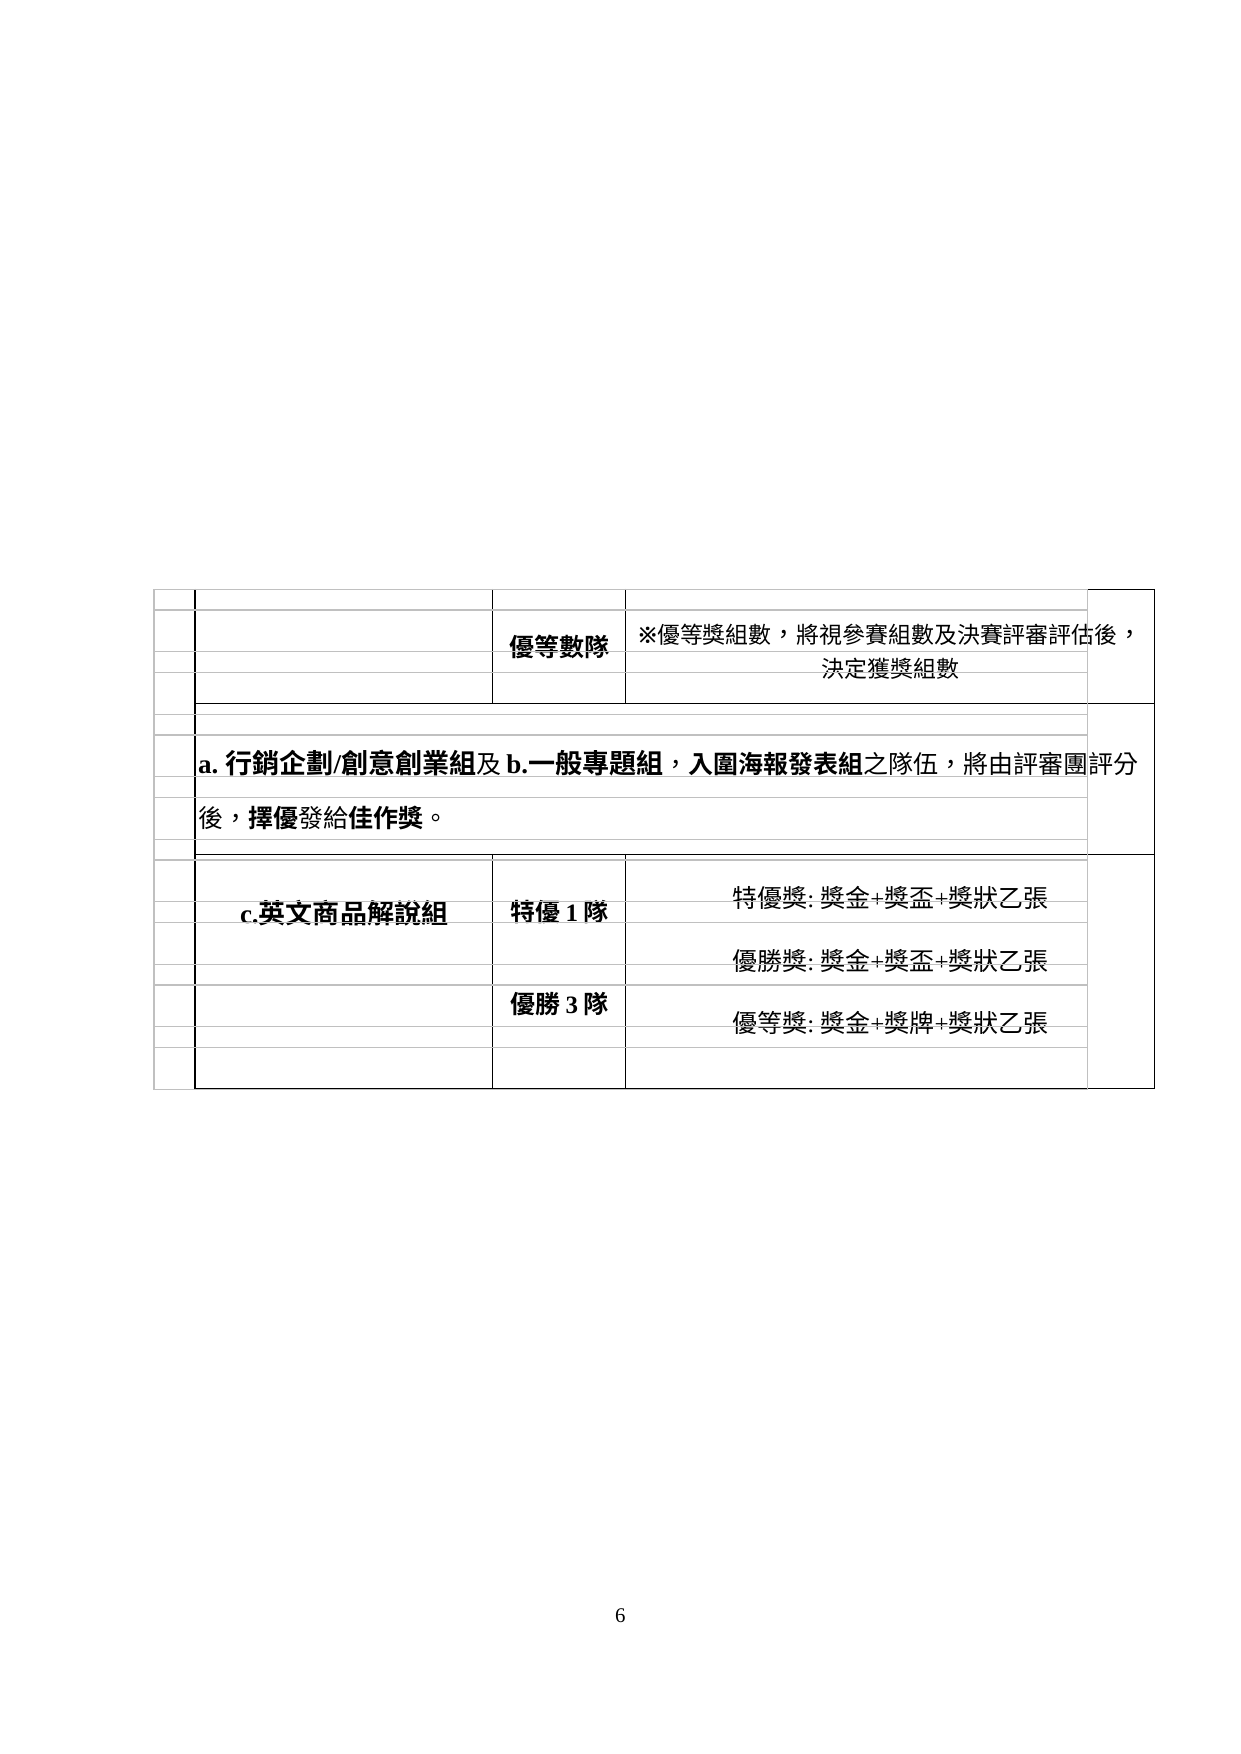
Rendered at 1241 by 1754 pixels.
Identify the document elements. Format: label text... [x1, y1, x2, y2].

table_cell 特優1隊 優勝3隊 優等數隊 [493, 1027, 625, 1047]
table_cell 特優1隊 優勝3隊 優等數隊 [493, 861, 625, 901]
table_cell 特優獎: 獎金+獎盃+獎狀乙張 優勝獎: 獎金+獎盃+獎狀乙張 優等獎: 獎金+獎牌+獎狀乙張 ※優等獎組數，將視參賽組數及決賽評審評估後，決定獲獎組數 [626, 965, 1087, 984]
table_cell 特優獎: 獎金+獎盃+獎狀乙張 優勝獎: 獎金+獎盃+獎狀乙張 優等獎: 獎金+獎牌+獎狀乙張 ※優等獎組數，將視參賽組數及決賽評審評估後，決定獲獎組數 [626, 923, 1087, 964]
table_cell [196, 611, 492, 651]
table_cell [196, 590, 492, 609]
table_cell a. 行銷企劃/創意創業組及b.一般專題組，入圍海報發表組之隊伍，將由評審團評分後，擇優發給佳作獎。 [1088, 704, 1154, 854]
table_cell c.英文商品解說組 [328, 902, 371, 922]
table_cell a. 行銷企劃/創意創業組及b.一般專題組，入圍海報發表組之隊伍，將由評審團評分後，擇優發給佳作獎。 [196, 777, 1087, 797]
table_cell c.英文商品解說組 [446, 902, 492, 922]
table_cell 特優1隊 優勝3隊 優等數隊 [493, 986, 625, 1026]
table_cell 特優獎: 獎金+獎盃+獎狀乙張 優勝獎: 獎金+獎盃+獎狀乙張 優等獎: 獎金+獎牌+獎狀乙張 ※優等獎組數，將視參賽組數及決賽評審評估後，決定獲獎組數 [1088, 855, 1154, 1088]
table_cell 特優1隊 優勝3隊 優等數隊 [599, 902, 625, 922]
table_cell 特優獎: 獎金+獎盃+獎狀乙張 優勝獎: 獎金+獎盃+獎狀乙張 優等獎: 獎金+獎牌+獎狀乙張 ※優等獎組數，將視參賽組數及決賽評審評估後，決定獲獎組數 [626, 861, 1087, 901]
table_cell 特優1隊 優勝3隊 優等數隊 [493, 855, 625, 859]
table_cell 特優1隊 優勝3隊 優等數隊 [493, 965, 625, 984]
table_cell 特優1隊 優勝3隊 優等數隊 [493, 673, 625, 703]
table_cell 特優獎: 獎金+獎盃+獎狀乙張 優勝獎: 獎金+獎盃+獎狀乙張 優等獎: 獎金+獎牌+獎狀乙張 ※優等獎組數，將視參賽組數及決賽評審評估後，決定獲獎組數 [626, 590, 1087, 609]
table_cell c.英文商品解說組 [389, 902, 408, 922]
table_cell 特優獎: 獎金+獎盃+獎狀乙張 優勝獎: 獎金+獎盃+獎狀乙張 優等獎: 獎金+獎牌+獎狀乙張 ※優等獎組數，將視參賽組數及決賽評審評估後，決定獲獎組數 [626, 902, 1087, 922]
table_cell c.英文商品解說組 [196, 855, 492, 859]
table_cell [196, 673, 492, 703]
table_cell a. 行銷企劃/創意創業組及b.一般專題組，入圍海報發表組之隊伍，將由評審團評分後，擇優發給佳作獎。 [196, 736, 1087, 776]
table_cell c.英文商品解說組 [196, 1027, 492, 1047]
table_cell c.英文商品解說組 [196, 986, 492, 1026]
table_cell 特優獎: 獎金+獎盃+獎狀乙張 優勝獎: 獎金+獎盃+獎狀乙張 優等獎: 獎金+獎牌+獎狀乙張 ※優等獎組數，將視參賽組數及決賽評審評估後，決定獲獎組數 [626, 1048, 1087, 1088]
table_cell 特優1隊 優勝3隊 優等數隊 [493, 652, 625, 672]
table_cell a. 行銷企劃/創意創業組及b.一般專題組，入圍海報發表組之隊伍，將由評審團評分後，擇優發給佳作獎。 [196, 704, 1087, 714]
table_cell a. 行銷企劃/創意創業組及b.一般專題組，入圍海報發表組之隊伍，將由評審團評分後，擇優發給佳作獎。 [196, 715, 1087, 734]
table_cell 特優獎: 獎金+獎盃+獎狀乙張 優勝獎: 獎金+獎盃+獎狀乙張 優等獎: 獎金+獎牌+獎狀乙張 ※優等獎組數，將視參賽組數及決賽評審評估後，決定獲獎組數 [626, 986, 1087, 1026]
table_cell 特優1隊 優勝3隊 優等數隊 [493, 923, 625, 964]
table_cell 特優1隊 優勝3隊 優等數隊 [552, 902, 585, 922]
table_cell c.英文商品解說組 [196, 1048, 492, 1088]
table_cell 特優獎: 獎金+獎盃+獎狀乙張 優勝獎: 獎金+獎盃+獎狀乙張 優等獎: 獎金+獎牌+獎狀乙張 ※優等獎組數，將視參賽組數及決賽評審評估後，決定獲獎組數 [1088, 590, 1154, 703]
table_cell c.英文商品解說組 [196, 923, 492, 964]
table_cell 特優獎: 獎金+獎盃+獎狀乙張 優勝獎: 獎金+獎盃+獎狀乙張 優等獎: 獎金+獎牌+獎狀乙張 ※優等獎組數，將視參賽組數及決賽評審評估後，決定獲獎組數 [626, 611, 1087, 651]
table_cell 特優獎: 獎金+獎盃+獎狀乙張 優勝獎: 獎金+獎盃+獎狀乙張 優等獎: 獎金+獎牌+獎狀乙張 ※優等獎組數，將視參賽組數及決賽評審評估後，決定獲獎組數 [626, 652, 1087, 672]
table_cell 特優1隊 優勝3隊 優等數隊 [493, 1048, 625, 1088]
table_cell c.英文商品解說組 [196, 861, 492, 901]
table_cell 特優獎: 獎金+獎盃+獎狀乙張 優勝獎: 獎金+獎盃+獎狀乙張 優等獎: 獎金+獎牌+獎狀乙張 ※優等獎組數，將視參賽組數及決賽評審評估後，決定獲獎組數 [626, 673, 1087, 703]
table_cell 特優獎: 獎金+獎盃+獎狀乙張 優勝獎: 獎金+獎盃+獎狀乙張 優等獎: 獎金+獎牌+獎狀乙張 ※優等獎組數，將視參賽組數及決賽評審評估後，決定獲獎組數 [626, 1027, 1087, 1047]
table_cell c.英文商品解說組 [196, 902, 298, 922]
table_cell 特優1隊 優勝3隊 優等數隊 [493, 611, 625, 651]
table_cell c.英文商品解說組 [299, 902, 324, 922]
table_cell 特優獎: 獎金+獎盃+獎狀乙張 優勝獎: 獎金+獎盃+獎狀乙張 優等獎: 獎金+獎牌+獎狀乙張 ※優等獎組數，將視參賽組數及決賽評審評估後，決定獲獎組數 [626, 855, 1087, 859]
table_cell 特優1隊 優勝3隊 優等數隊 [493, 590, 625, 609]
table_cell [196, 652, 492, 672]
table_cell a. 行銷企劃/創意創業組及b.一般專題組，入圍海報發表組之隊伍，將由評審團評分後，擇優發給佳作獎。 [196, 840, 1087, 854]
table_cell a. 行銷企劃/創意創業組及b.一般專題組，入圍海報發表組之隊伍，將由評審團評分後，擇優發給佳作獎。 [196, 798, 1087, 839]
table_cell c.英文商品解說組 [196, 965, 492, 984]
table_cell 特優1隊 優勝3隊 優等數隊 [493, 902, 515, 922]
table_cell c.英文商品解說組 [416, 902, 430, 922]
